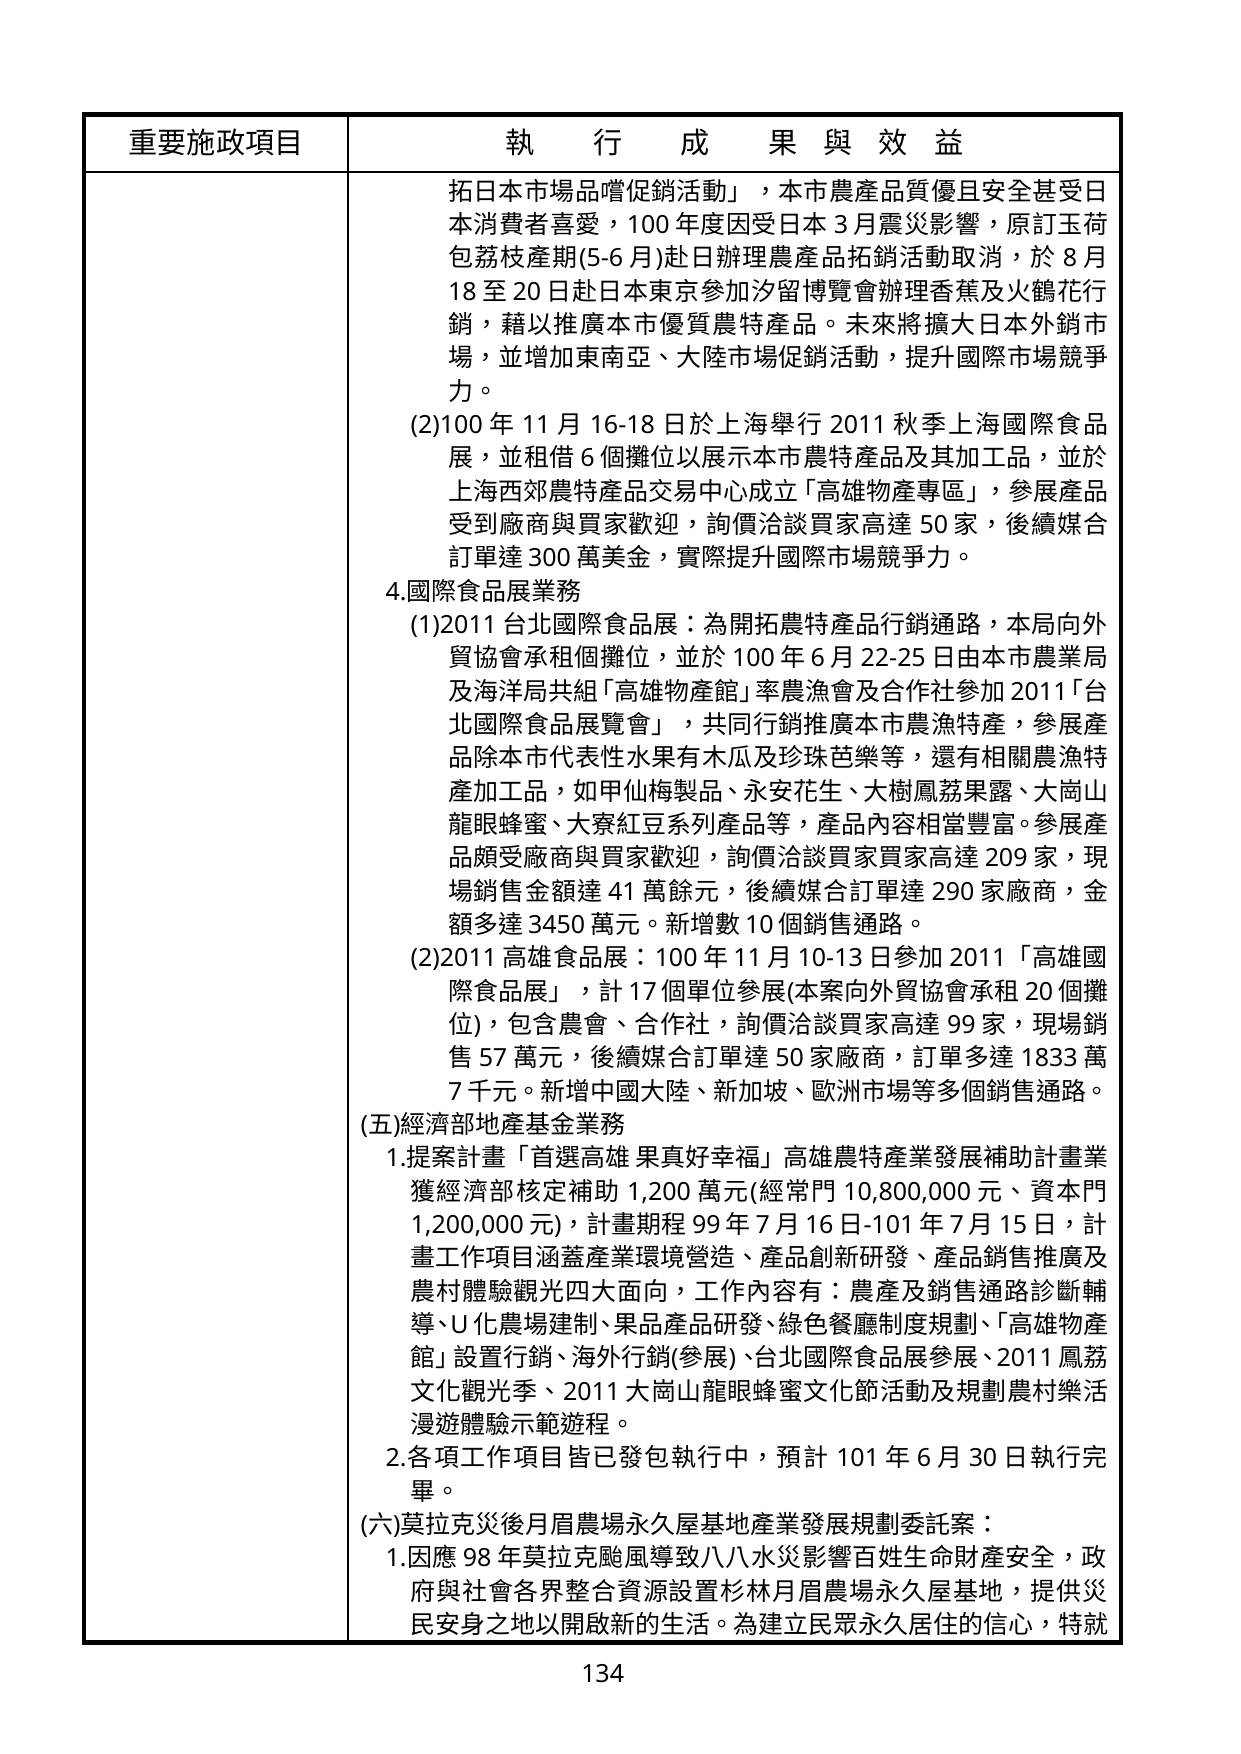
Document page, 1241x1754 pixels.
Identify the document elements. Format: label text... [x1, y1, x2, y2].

table_cell [86, 173, 347, 1640]
table_cell 拓日本市場品嚐促銷活動」，本市農產品質優且安全甚受日本消費者喜愛，100年度因受日本3月震災影響，原訂玉荷包荔枝產期(5-6月)赴日辦理農產品拓銷活動取消，於8月18至20日赴日本東京參加汐留博覽會辦理香蕉及火鶴花行銷，藉以推廣本市優質農特產品。未來將擴大日本外銷市場，並增加東南亞、大陸市場促銷活動，提升國際市場競爭力。 (2)100年11月16-18日於上海舉行2011秋季上海國際食品展，並租借6個攤位以展示本市農特產品及其加工品，並於上海西郊農特產品交易中心成立「高雄物產專區」，參展產品受到廠商與買家歡迎，詢價洽談買家高達50家，後續媒合訂單達300萬美金，實際提升國際市場競爭力。 4.國際食品展業務 (1)2011台北國際食品展：為開拓農特產品行銷通路，本局向外貿協會承租個攤位，並於100年6月22-25日由本市農業局及海洋局共組「高雄物產館」率農漁會及合作社參加2011「台北國際食品展覽會」，共同行銷推廣本市農漁特產，參展產品除本市代表性水果有木瓜及珍珠芭樂等，還有相關農漁特產加工品，如甲仙梅製品、永安花生、大樹鳳荔果露、大崗山龍眼蜂蜜、大寮紅豆系列產品等，產品內容相當豐富。參展產品頗受廠商與買家歡迎，詢價洽談買家買家高達209家，現場銷售金額達41萬餘元，後續媒合訂單達290家廠商，金額多達3450萬元。新增數10個銷售通路。 (2)2011高雄食品展：100年11月10-13日參加2011「高雄國際食品展」，計17個單位參展(本案向外貿協會承租20個攤位)，包含農會、合作社，詢價洽談買家高達99家，現場銷售57萬元，後續媒合訂單達50家廠商，訂單多達1833萬7千元。新增中國大陸、新加坡、歐洲市場等多個銷售通路。 (五)經濟部地產基金業務 1.提案計畫「首選高雄 果真好幸福」高雄農特產業發展補助計畫業獲經濟部核定補助1,200萬元(經常門10,800,000元、資本門1,200,000元)，計畫期程99年7月16日-101年7月15日，計畫工作項目涵蓋產業環境營造、產品創新研發、產品銷售推廣及農村體驗觀光四大面向，工作內容有：農產及銷售通路診斷輔導、U化農場建制、果品產品研發、綠色餐廳制度規劃、「高雄物產館」設置行銷、海外行銷(參展)、台北國際食品展參展、2011鳳荔文化觀光季、2011大崗山龍眼蜂蜜文化節活動及規劃農村樂活漫遊體驗示範遊程。 2.各項工作項目皆已發包執行中，預計101年6月30日執行完畢。 (六)莫拉克災後月眉農場永久屋基地產業發展規劃委託案： 1.因應98年莫拉克颱風導致八八水災影響百姓生命財產安全，政府與社會各界整合資源設置杉林月眉農場永久屋基地，提供災民安身之地以開啟新的生活。為建立民眾永久居住的信心，特就 [349, 173, 1119, 1640]
table_header 執 行 成 果 與 效 益 [349, 117, 1119, 171]
table_header 重要施政項目 [86, 117, 347, 171]
